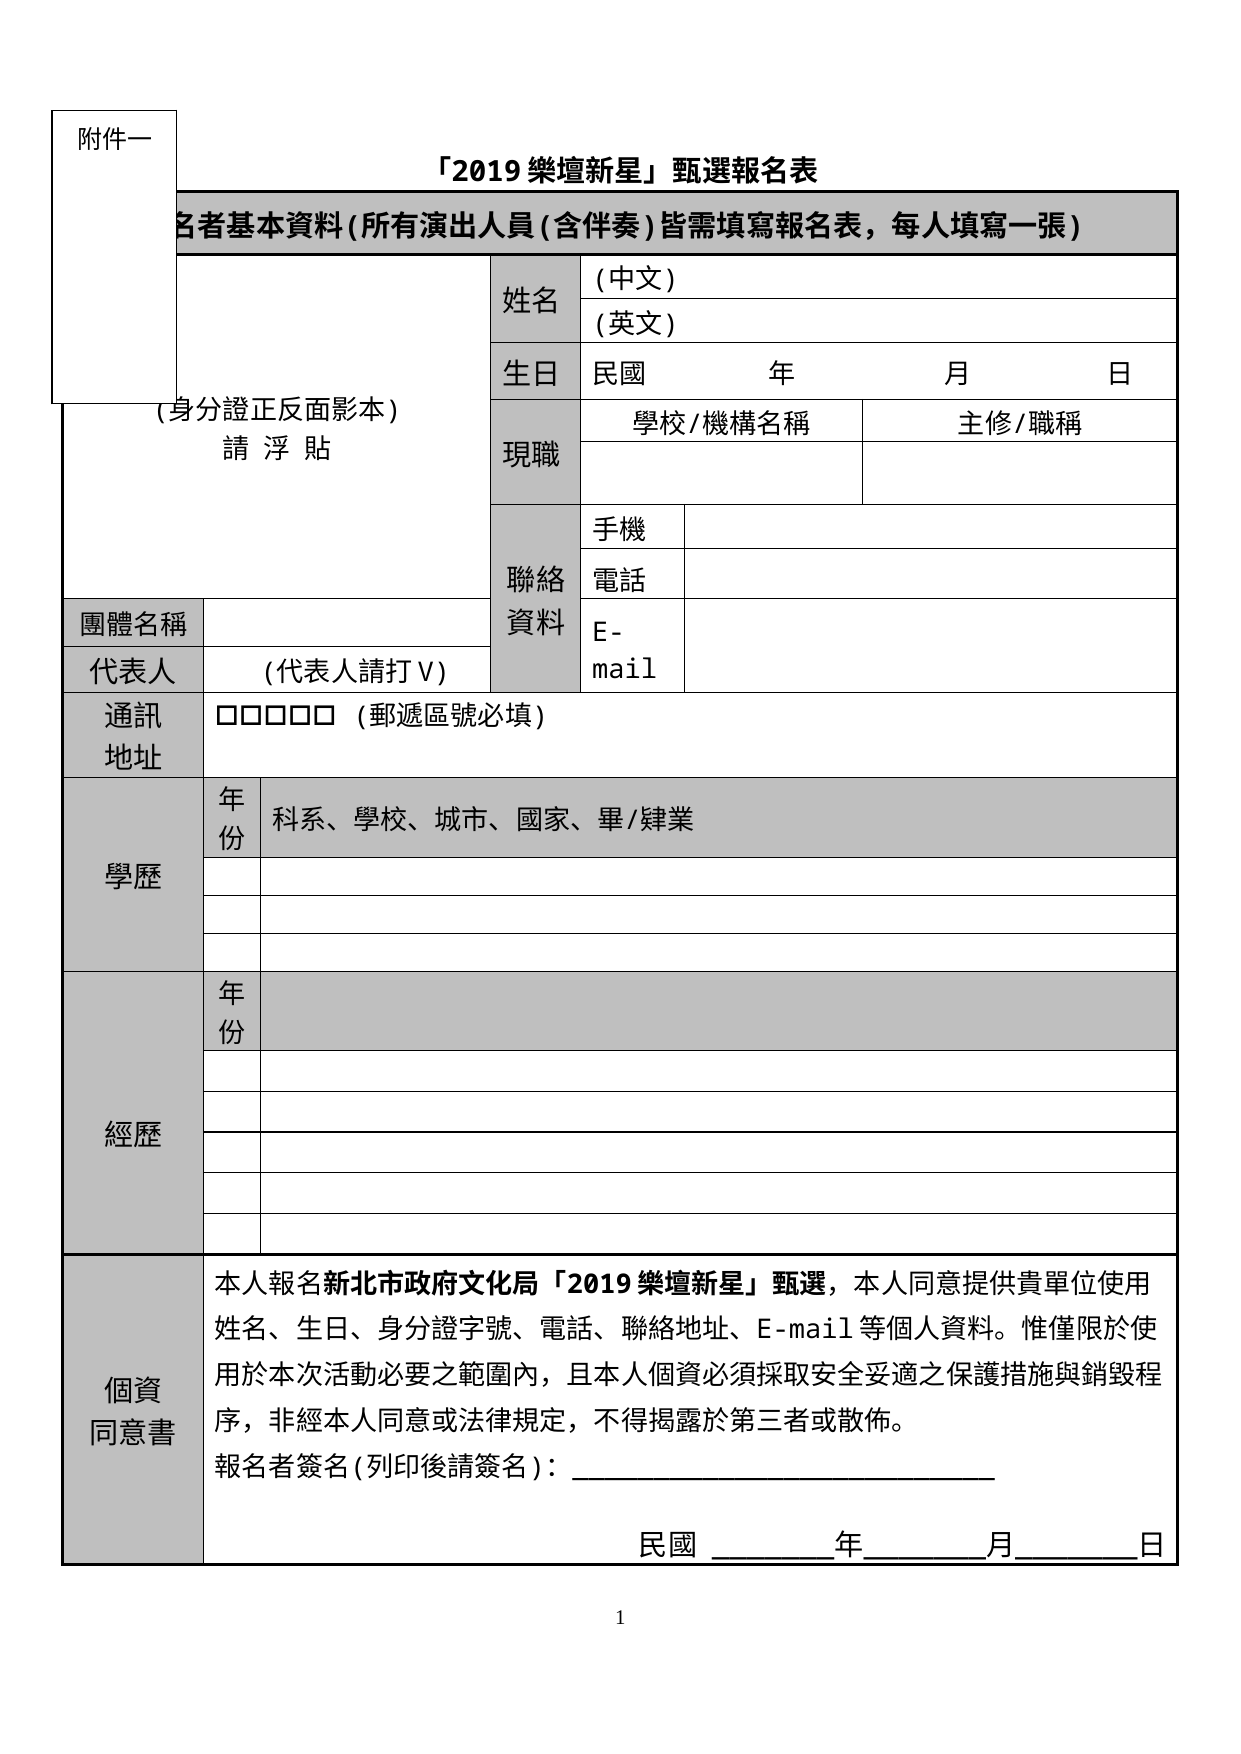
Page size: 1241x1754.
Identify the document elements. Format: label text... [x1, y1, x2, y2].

table_cell 本人報名新北市政府文化局「2019樂壇新星」甄選，本人同意提供貴單位使用姓名、生日、身分證字號、電話、聯絡地址、E-mail等個人資料。惟僅限於使用於本次活動必要之範圍內，且本人個資必須採取安全妥適之保護措施與銷毀程序，非經本人同意或法律規定，不得揭露於第三者或散佈。 報名者簽名(列印後請簽名)：__________________________ 民國 _______年_______月_______日 [204, 1256, 1176, 1563]
text 「2019樂壇新星」甄選報名表 [53, 111, 176, 403]
table_cell 學校/機構名稱 [581, 400, 862, 441]
table_header 報名者基本資料(所有演出人員(含伴奏)皆需填寫報名表，每人填寫一張) [177, 193, 1176, 253]
table_cell [204, 1173, 260, 1213]
table_cell [204, 1051, 260, 1091]
table_cell 個資 同意書 [64, 1256, 203, 1563]
table_cell 電話 [581, 549, 684, 598]
table_cell 姓名 [491, 256, 580, 342]
table_cell [261, 1133, 1176, 1172]
table_cell [261, 934, 1176, 971]
table_cell [261, 1214, 1176, 1253]
table_cell [261, 1092, 1176, 1131]
table_cell [685, 505, 1176, 548]
table_cell 現職 [491, 400, 580, 504]
table_cell [685, 549, 1176, 598]
table_cell 生日 [491, 343, 580, 399]
table_cell [261, 858, 1176, 895]
table_cell 手機 [581, 505, 684, 548]
table_cell [204, 858, 260, 895]
table_cell E-mail [581, 599, 684, 692]
table_cell (英文) [581, 299, 1176, 342]
table_cell [261, 896, 1176, 933]
table_cell 聯絡資料 [491, 505, 580, 692]
table_cell 年份 [204, 972, 260, 1050]
table_cell 科系、學校、城市、國家、畢/肄業 [261, 778, 1176, 857]
table_cell [204, 1133, 260, 1172]
table_cell [177, 256, 490, 394]
table_cell [685, 599, 1176, 692]
table_cell [204, 599, 490, 646]
table_cell [863, 442, 1176, 504]
table_cell 年份 [204, 778, 260, 857]
table_cell 經歷 [64, 972, 203, 1253]
table_cell 民國 年 月 日 [581, 343, 1176, 399]
table_cell [204, 896, 260, 933]
table_cell [204, 1092, 260, 1131]
table_cell 通訊 地址 [64, 693, 203, 777]
table_cell [204, 734, 1176, 777]
table_cell 團體名稱 [64, 599, 203, 646]
table_cell [261, 1051, 1176, 1091]
text 附件一 [61, 119, 167, 156]
table_cell (中文) [581, 256, 1176, 298]
table_cell [204, 1214, 260, 1253]
table_cell 學歷 [64, 778, 203, 971]
table_cell [261, 1173, 1176, 1213]
table_cell (身分證正反面影本) 請 浮 貼 [64, 395, 490, 598]
table_cell [261, 972, 1176, 1050]
table_cell 主修/職稱 [863, 400, 1176, 441]
table_cell [204, 934, 260, 971]
table_cell 代表人 [64, 647, 203, 692]
table_cell (代表人請打V) [204, 647, 490, 692]
table_cell [581, 442, 862, 504]
table_cell  (郵遞區號必填) [204, 693, 1176, 734]
text 「2019樂壇新星」甄選報名表 [177, 148, 1092, 190]
